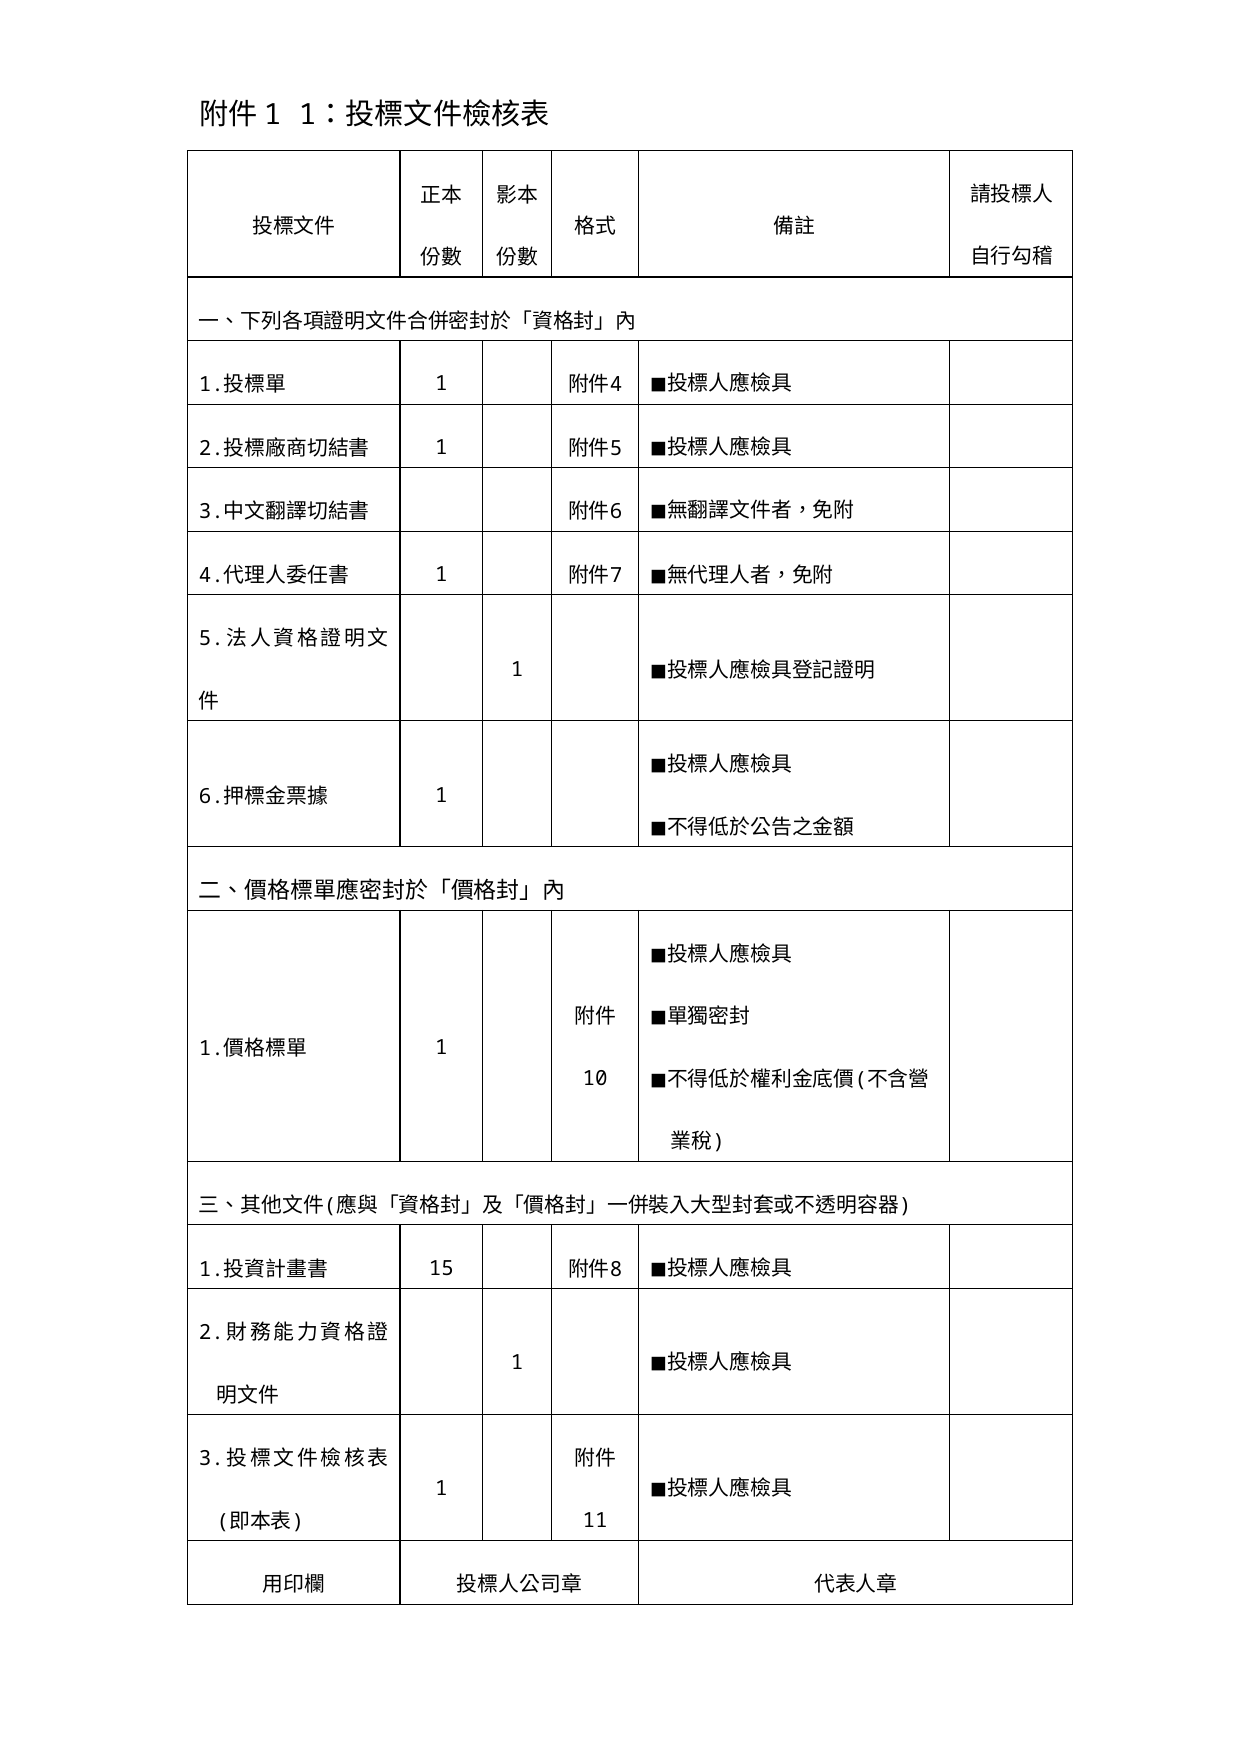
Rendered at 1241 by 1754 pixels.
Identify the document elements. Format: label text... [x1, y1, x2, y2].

table_cell 3.投標文件檢核表(即本表) [188, 1415, 399, 1540]
table_cell 1.投資計畫書 [188, 1225, 399, 1288]
table_cell 附件5 [552, 405, 638, 467]
table_cell [483, 405, 551, 467]
table_cell [483, 1225, 551, 1288]
table_cell [401, 595, 482, 720]
table_cell 投標人公司章 [401, 1541, 638, 1603]
table_cell [950, 1289, 1072, 1414]
table_cell 4.代理人委任書 [188, 532, 399, 594]
table_cell ◼投標人應檢具 [639, 341, 949, 403]
table_cell [552, 595, 638, 720]
table_header 格式 [552, 151, 638, 276]
table_cell [552, 721, 638, 846]
table_cell ◼投標人應檢具 [639, 1225, 949, 1288]
table_cell 1 [401, 532, 482, 594]
table_cell 1 [401, 721, 482, 846]
table_cell 1.投標單 [188, 341, 399, 403]
table_header 備註 [639, 151, 949, 276]
table_cell [950, 1225, 1072, 1288]
table_cell ◼投標人應檢具 ◼單獨密封 ◼不得低於權利金底價(不含營業稅) [639, 911, 949, 1161]
table_cell 5.法人資格證明文件 [188, 595, 399, 720]
table_cell 3.中文翻譯切結書 [188, 468, 399, 531]
table_cell 附件6 [552, 468, 638, 531]
table_cell ◼無翻譯文件者，免附 [639, 468, 949, 531]
table_cell 三、其他文件(應與「資格封」及「價格封」一併裝入大型封套或不透明容器) [188, 1162, 1072, 1224]
table_cell [552, 1289, 638, 1414]
table_cell 附件7 [552, 532, 638, 594]
table_cell [950, 532, 1072, 594]
table_cell 2.財務能力資格證明文件 [188, 1289, 399, 1414]
table_cell ◼投標人應檢具登記證明 [639, 595, 949, 720]
table_cell [483, 468, 551, 531]
table_cell [483, 1415, 551, 1540]
table_cell 附件10 [552, 911, 638, 1161]
table_cell 1 [401, 405, 482, 467]
table_cell 2.投標廠商切結書 [188, 405, 399, 467]
table_cell [950, 721, 1072, 846]
table_cell ◼投標人應檢具 [639, 405, 949, 467]
table_cell [483, 532, 551, 594]
table_cell 1 [401, 341, 482, 403]
table_cell ◼無代理人者，免附 [639, 532, 949, 594]
table_cell ◼投標人應檢具 [639, 1415, 949, 1540]
table_header 正本份數 [401, 151, 482, 276]
table_cell ◼投標人應檢具 ◼不得低於公告之金額 [639, 721, 949, 846]
table_cell [950, 595, 1072, 720]
table_header 請投標人 自行勾稽 [950, 151, 1072, 276]
table_header 影本份數 [483, 151, 551, 276]
table_cell 1 [401, 911, 482, 1161]
table_cell 15 [401, 1225, 482, 1288]
table_cell [950, 405, 1072, 467]
table_cell 代表人章 [639, 1541, 1072, 1603]
table_cell 6.押標金票據 [188, 721, 399, 846]
table_cell ◼投標人應檢具 [639, 1289, 949, 1414]
table_cell 附件4 [552, 341, 638, 403]
table_cell 1 [401, 1415, 482, 1540]
table_cell [401, 468, 482, 531]
table_cell [483, 911, 551, 1161]
table_cell 二、價格標單應密封於「價格封」內 [188, 847, 1072, 910]
table_cell [483, 721, 551, 846]
table_cell [950, 341, 1072, 403]
table_cell 附件11 [552, 1415, 638, 1540]
table_cell [950, 911, 1072, 1161]
table_cell [483, 341, 551, 403]
table_cell [950, 468, 1072, 531]
table_header 投標文件 [188, 151, 399, 276]
table_cell 1 [483, 1289, 551, 1414]
table_cell 1.價格標單 [188, 911, 399, 1161]
table_cell [950, 1415, 1072, 1540]
table_cell 附件8 [552, 1225, 638, 1288]
table_cell 一、下列各項證明文件合併密封於「資格封」內 [188, 278, 1072, 340]
table_cell [401, 1289, 482, 1414]
table_cell 1 [483, 595, 551, 720]
table_cell 用印欄 [188, 1541, 399, 1603]
